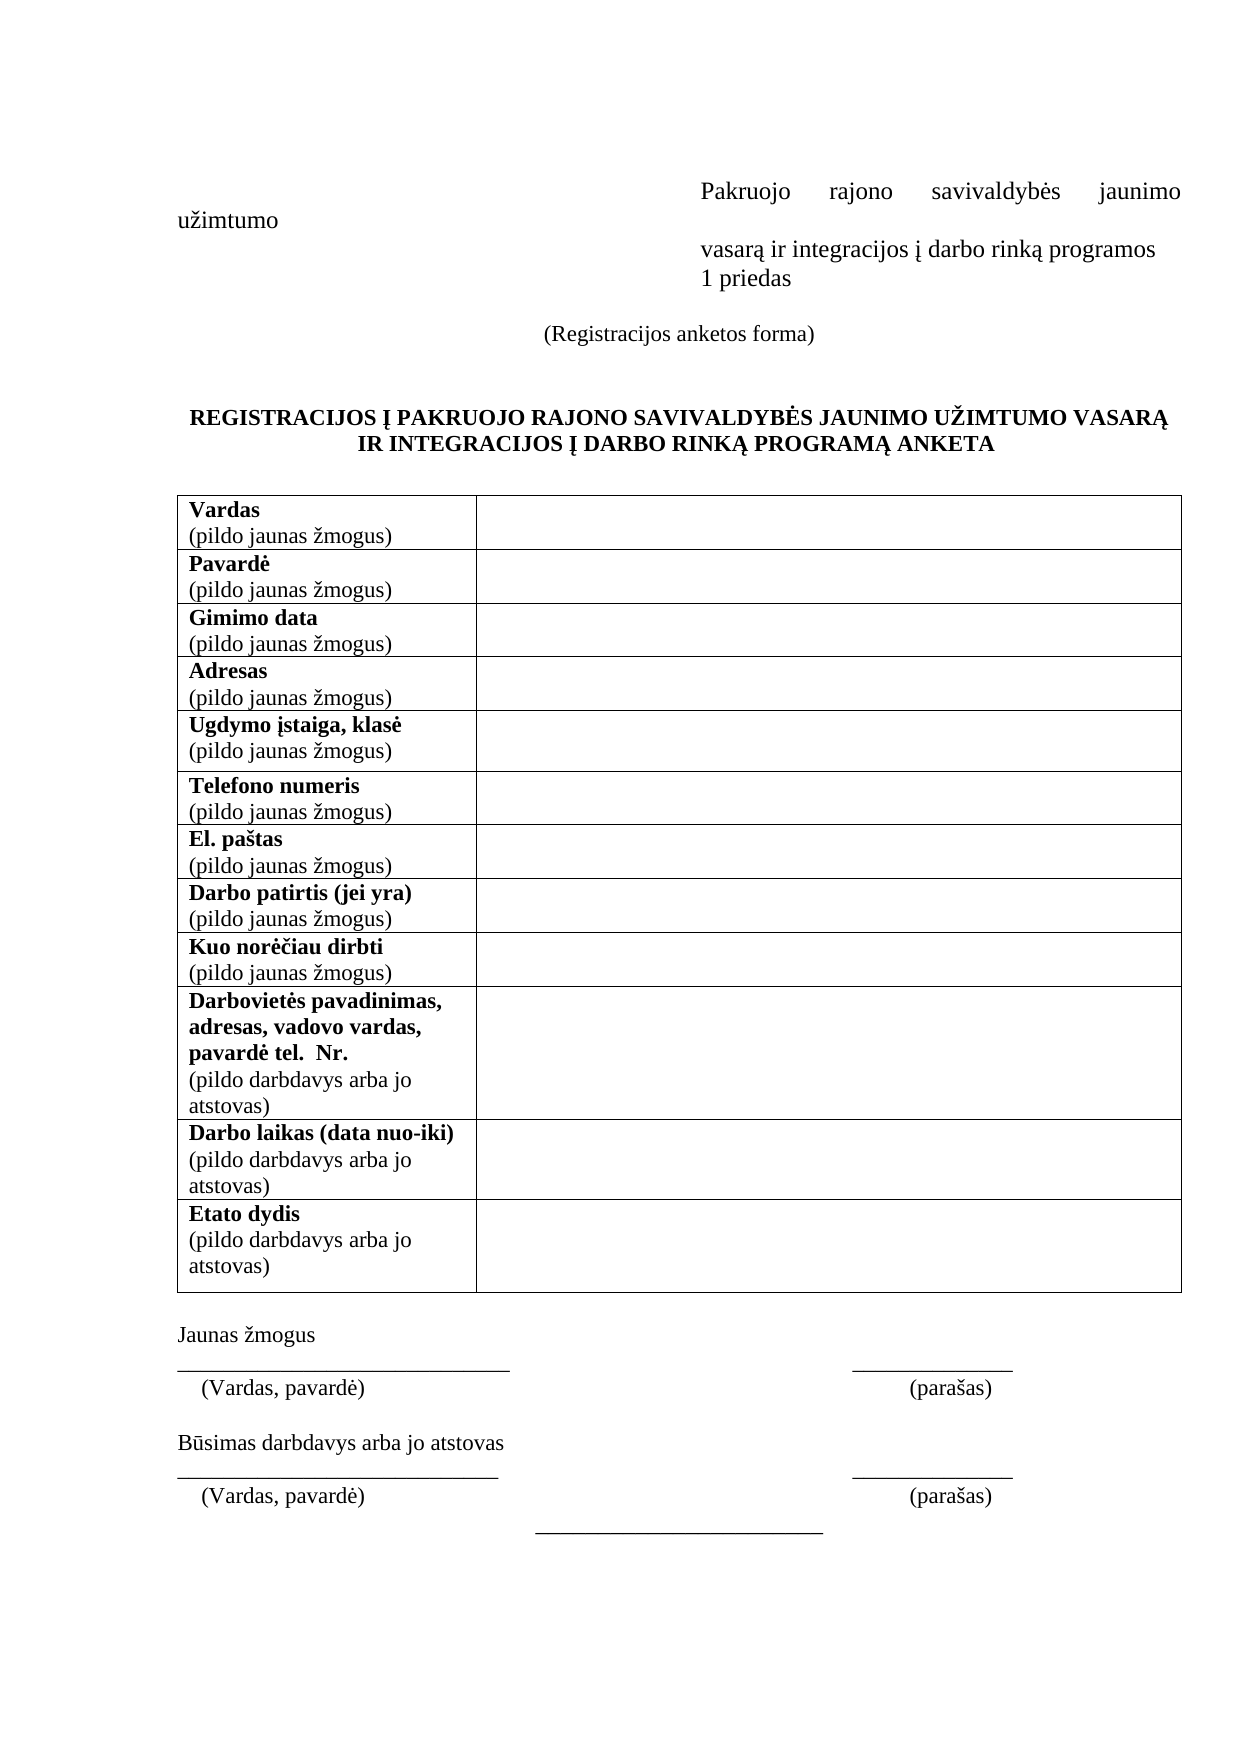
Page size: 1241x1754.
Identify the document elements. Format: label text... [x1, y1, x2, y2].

table_cell Adresas (pildo jaunas žmogus) [178, 657, 476, 710]
text Būsimas darbdavys arba jo atstovas [177, 1429, 1181, 1456]
table_cell Pavardė (pildo jaunas žmogus) [178, 550, 476, 602]
table_cell [477, 711, 1181, 771]
text (Registracijos anketos forma) [177, 320, 1181, 346]
table_cell Etato dydis (pildo darbdavys arba jo atstovas) [178, 1200, 476, 1292]
text vasarą ir integracijos į darbo rinką programos [177, 234, 1181, 263]
table_cell Darbo laikas (data nuo-iki) (pildo darbdavys arba jo atstovas) [178, 1120, 476, 1198]
text Jaunas žmogus [177, 1321, 1181, 1348]
text Pakruojo rajono savivaldybės jaunimo užimtumo [177, 176, 1181, 234]
text ____________________________ ______________ [177, 1456, 1181, 1482]
table_cell Telefono numeris (pildo jaunas žmogus) [178, 772, 476, 824]
table_cell Darbo patirtis (jei yra) (pildo jaunas žmogus) [178, 879, 476, 932]
table_cell Kuo norėčiau dirbti (pildo jaunas žmogus) [178, 933, 476, 986]
table_cell El. paštas (pildo jaunas žmogus) [178, 825, 476, 878]
table_cell [477, 825, 1181, 878]
text _______________________ [177, 1508, 1181, 1537]
table_cell [477, 879, 1181, 932]
text (Vardas, pavardė) (parašas) [177, 1482, 1181, 1508]
table_header [477, 496, 1181, 549]
table_cell [477, 1120, 1181, 1198]
table_cell Gimimo data (pildo jaunas žmogus) [178, 604, 476, 656]
table_cell [477, 987, 1181, 1118]
table_cell [477, 550, 1181, 602]
table_cell [477, 772, 1181, 824]
table_cell Ugdymo įstaiga, klasė (pildo jaunas žmogus) [178, 711, 476, 771]
table_cell [477, 1200, 1181, 1292]
text REGISTRACIJOS Į PAKRUOJO RAJONO SAVIVALDYBĖS JAUNIMO UŽIMTUMO VASARĄ IR INTEGRACIJOS Į DARBO RINKĄ PROGRAMĄ ANKETA [177, 404, 1181, 457]
table_cell [477, 657, 1181, 710]
table_cell [477, 933, 1181, 986]
text (Vardas, pavardė) (parašas) [177, 1374, 1181, 1400]
table_cell Darbovietės pavadinimas, adresas, vadovo vardas, pavardė tel. Nr. (pildo darbdavys arba jo atstovas) [178, 987, 476, 1118]
table_header Vardas (pildo jaunas žmogus) [178, 496, 476, 549]
text _____________________________ ______________ [177, 1348, 1181, 1374]
table_cell [477, 604, 1181, 656]
text 1 priedas [177, 263, 1181, 291]
